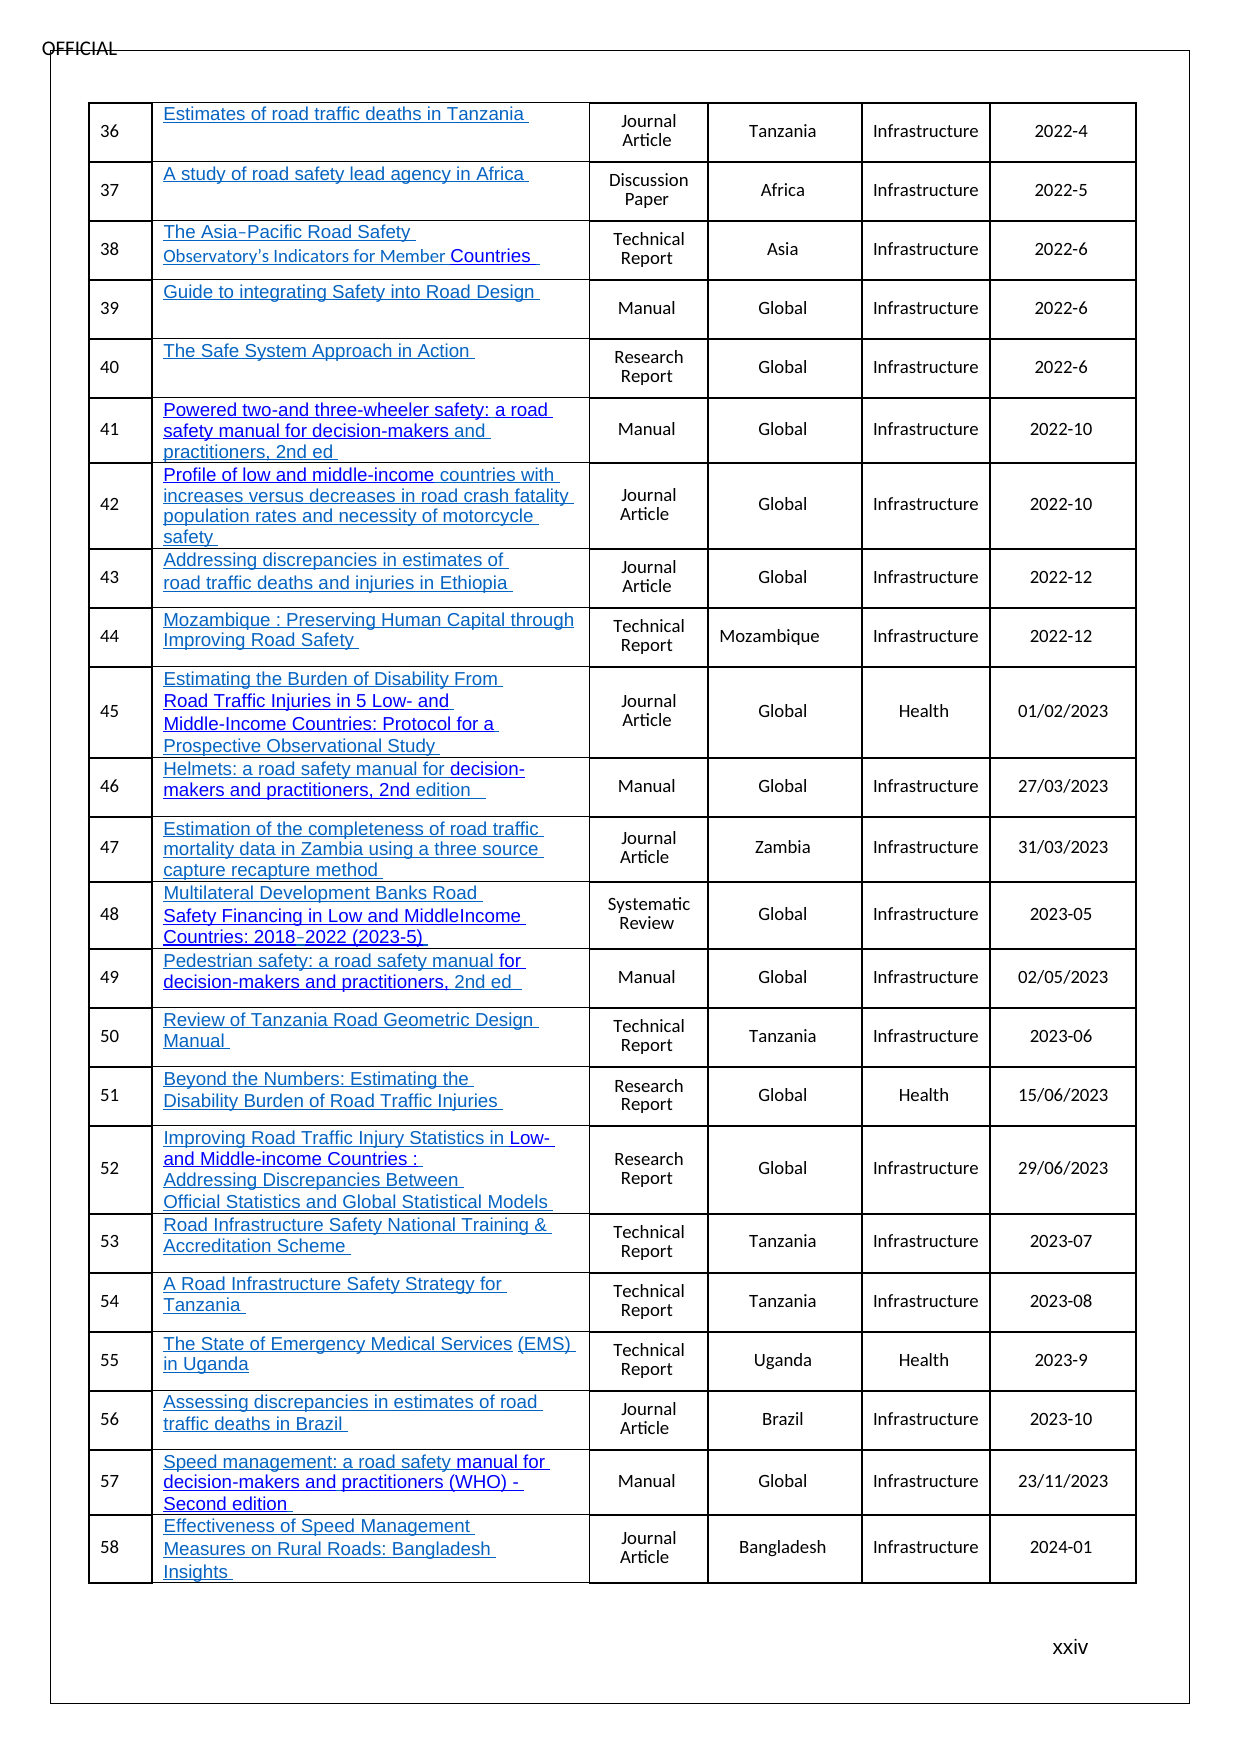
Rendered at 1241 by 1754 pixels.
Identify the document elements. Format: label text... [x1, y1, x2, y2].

table_cell Infrastructure [863, 1215, 989, 1272]
table_cell Technical Report [590, 609, 707, 666]
table_cell Discussion Paper [590, 163, 707, 220]
table_cell 2023-10 [991, 1392, 1135, 1449]
table_cell Manual [590, 399, 707, 462]
table_cell Research Report [590, 340, 707, 397]
table_cell Uganda [709, 1333, 861, 1390]
table_cell Manual [590, 281, 707, 338]
table_cell Mozambique : Preserving Human Capital through Improving Road Safety [153, 608, 589, 666]
table_cell 38 [90, 222, 151, 279]
table_cell Infrastructure [863, 163, 989, 220]
table_cell 40 [90, 340, 151, 397]
table_cell Improving Road Traffic Injury Statistics in Low- and Middle-income Countries : Addressing Discrepancies Between Official Statistics and Global Statistical Models [153, 1126, 589, 1213]
table_cell 42 [90, 464, 151, 548]
table_cell Global [709, 1451, 861, 1514]
table_cell Brazil [709, 1392, 861, 1449]
table_cell Infrastructure [863, 1392, 989, 1449]
table_cell Infrastructure [863, 104, 989, 161]
table_cell 45 [90, 668, 151, 757]
table_cell Health [863, 668, 989, 757]
table_cell Global [709, 1068, 861, 1125]
table_cell Helmets: a road safety manual for decision-makers and practitioners, 2nd edition [153, 758, 589, 816]
table_cell 43 [90, 550, 151, 607]
table_cell Global [709, 759, 861, 816]
table_cell 47 [90, 818, 151, 881]
table_cell 52 [90, 1127, 151, 1213]
table_cell Infrastructure [863, 1516, 989, 1582]
table_cell 56 [90, 1392, 151, 1449]
table_cell 51 [90, 1068, 151, 1125]
table_cell Manual [590, 1451, 707, 1514]
table_cell 58 [90, 1516, 151, 1582]
table_cell Infrastructure [863, 1127, 989, 1213]
table_cell 48 [90, 883, 151, 948]
table_cell 2022-5 [991, 163, 1135, 220]
table_cell 2022-6 [991, 222, 1135, 279]
table_cell 57 [90, 1451, 151, 1514]
table_cell The Safe System Approach in Action [153, 339, 589, 397]
table_cell 2022-6 [991, 340, 1135, 397]
table_cell Infrastructure [863, 1274, 989, 1331]
table_cell Global [709, 464, 861, 548]
table_cell Technical Report [590, 1274, 707, 1331]
table_cell The State of Emergency Medical Services (EMS) in Uganda [153, 1332, 589, 1390]
table_cell Multilateral Development Banks Road Safety Financing in Low and MiddleIncome Countries: 2018–2022 (2023-5) [153, 882, 589, 948]
table_cell Health [863, 1068, 989, 1125]
table_cell Infrastructure [863, 883, 989, 948]
table_cell Powered two-and three-wheeler safety: a road safety manual for decision-makers and practitioners, 2nd ed [153, 398, 589, 462]
table_cell Mozambique [709, 609, 861, 666]
table_cell Global [709, 281, 861, 338]
table_cell Research Report [590, 1068, 707, 1125]
table_cell Road Infrastructure Safety National Training & Accreditation Scheme [153, 1214, 589, 1272]
table_cell Asia [709, 222, 861, 279]
table_cell Infrastructure [863, 222, 989, 279]
table_cell 50 [90, 1009, 151, 1066]
table_cell Journal Article [590, 104, 707, 161]
table_cell Beyond the Numbers: Estimating the Disability Burden of Road Traffic Injuries [153, 1067, 589, 1125]
table_cell Infrastructure [863, 1451, 989, 1514]
table_cell Infrastructure [863, 281, 989, 338]
table_cell Manual [590, 950, 707, 1007]
table_cell 2023-9 [991, 1333, 1135, 1390]
table_cell Systematic Review [590, 883, 707, 948]
table_cell Global [709, 550, 861, 607]
table_cell Journal Article [590, 1392, 707, 1449]
table_cell Research Report [590, 1127, 707, 1213]
table_cell Estimates of road traffic deaths in Tanzania [153, 103, 589, 161]
table_cell 2022-4 [991, 104, 1135, 161]
table_cell 23/11/2023 [991, 1451, 1135, 1514]
table_cell Journal Article [590, 668, 707, 757]
table_cell 2024-01 [991, 1516, 1135, 1582]
table_cell 2022-10 [991, 464, 1135, 548]
table_cell Journal Article [590, 464, 707, 548]
table_cell Manual [590, 759, 707, 816]
table_cell Infrastructure [863, 759, 989, 816]
table_cell 2023-08 [991, 1274, 1135, 1331]
table_cell 46 [90, 759, 151, 816]
table_cell 2022-6 [991, 281, 1135, 338]
table_cell 39 [90, 281, 151, 338]
table_cell 29/06/2023 [991, 1127, 1135, 1213]
table_cell A Road Infrastructure Safety Strategy for Tanzania [153, 1273, 589, 1331]
table_cell Global [709, 883, 861, 948]
table_cell Infrastructure [863, 340, 989, 397]
table_cell Africa [709, 163, 861, 220]
table_cell Journal Article [590, 818, 707, 881]
table_cell 37 [90, 163, 151, 220]
table_cell Addressing discrepancies in estimates of road traffic deaths and injuries in Ethiopia [153, 549, 589, 607]
table_cell 01/02/2023 [991, 668, 1135, 757]
table_cell Infrastructure [863, 464, 989, 548]
table_cell 49 [90, 950, 151, 1007]
table_cell Infrastructure [863, 1009, 989, 1066]
table_cell Guide to integrating Safety into Road Design [153, 280, 589, 338]
table_cell Infrastructure [863, 609, 989, 666]
table_cell 55 [90, 1333, 151, 1390]
table_cell 27/03/2023 [991, 759, 1135, 816]
table_cell Global [709, 668, 861, 757]
table_cell 2022-12 [991, 609, 1135, 666]
table_cell 02/05/2023 [991, 950, 1135, 1007]
table_cell 2022-12 [991, 550, 1135, 607]
table_cell 44 [90, 609, 151, 666]
table_cell Global [709, 399, 861, 462]
table_cell 41 [90, 399, 151, 462]
table_cell 36 [90, 104, 151, 161]
table_cell The Asia–Pacific Road Safety Observatory’s Indicators for Member Countries [153, 221, 589, 279]
table_cell Infrastructure [863, 950, 989, 1007]
table_cell Zambia [709, 818, 861, 881]
table_cell Review of Tanzania Road Geometric Design Manual [153, 1008, 589, 1066]
table_cell Tanzania [709, 1009, 861, 1066]
table_cell Tanzania [709, 1215, 861, 1272]
table_cell Technical Report [590, 222, 707, 279]
table_cell A study of road safety lead agency in Africa [153, 162, 589, 220]
table_cell Technical Report [590, 1009, 707, 1066]
table_cell Journal Article [590, 1516, 707, 1582]
table_cell 31/03/2023 [991, 818, 1135, 881]
table_cell Global [709, 340, 861, 397]
table_cell 53 [90, 1215, 151, 1272]
table_cell 2023-05 [991, 883, 1135, 948]
table_cell Journal Article [590, 550, 707, 607]
table_cell Estimating the Burden of Disability From Road Traffic Injuries in 5 Low- and Middle-Income Countries: Protocol for a Prospective Observational Study [153, 667, 589, 757]
table_cell Pedestrian safety: a road safety manual for decision-makers and practitioners, 2nd ed [153, 949, 589, 1007]
table_cell Global [709, 950, 861, 1007]
table_cell Technical Report [590, 1215, 707, 1272]
table_cell Assessing discrepancies in estimates of road traffic deaths in Brazil [153, 1391, 589, 1449]
table_cell Bangladesh [709, 1516, 861, 1582]
table_cell 2022-10 [991, 399, 1135, 462]
table_cell Global [709, 1127, 861, 1213]
table_cell Infrastructure [863, 399, 989, 462]
table_cell 15/06/2023 [991, 1068, 1135, 1125]
table_cell Effectiveness of Speed Management Measures on Rural Roads: Bangladesh Insights [153, 1515, 589, 1582]
table_cell Infrastructure [863, 550, 989, 607]
table_cell Tanzania [709, 104, 861, 161]
table_cell 2023-06 [991, 1009, 1135, 1066]
table_cell Technical Report [590, 1333, 707, 1390]
table_cell Infrastructure [863, 818, 989, 881]
table_cell Tanzania [709, 1274, 861, 1331]
table_cell 2023-07 [991, 1215, 1135, 1272]
table_cell Profile of low and middle-income countries with increases versus decreases in road crash fatality population rates and necessity of motorcycle safety [153, 463, 589, 548]
table_cell 54 [90, 1274, 151, 1331]
table_cell Health [863, 1333, 989, 1390]
table_cell Estimation of the completeness of road traffic mortality data in Zambia using a three source capture recapture method [153, 817, 589, 881]
table_cell Speed management: a road safety manual for decision-makers and practitioners (WHO) - Second edition [153, 1450, 589, 1514]
